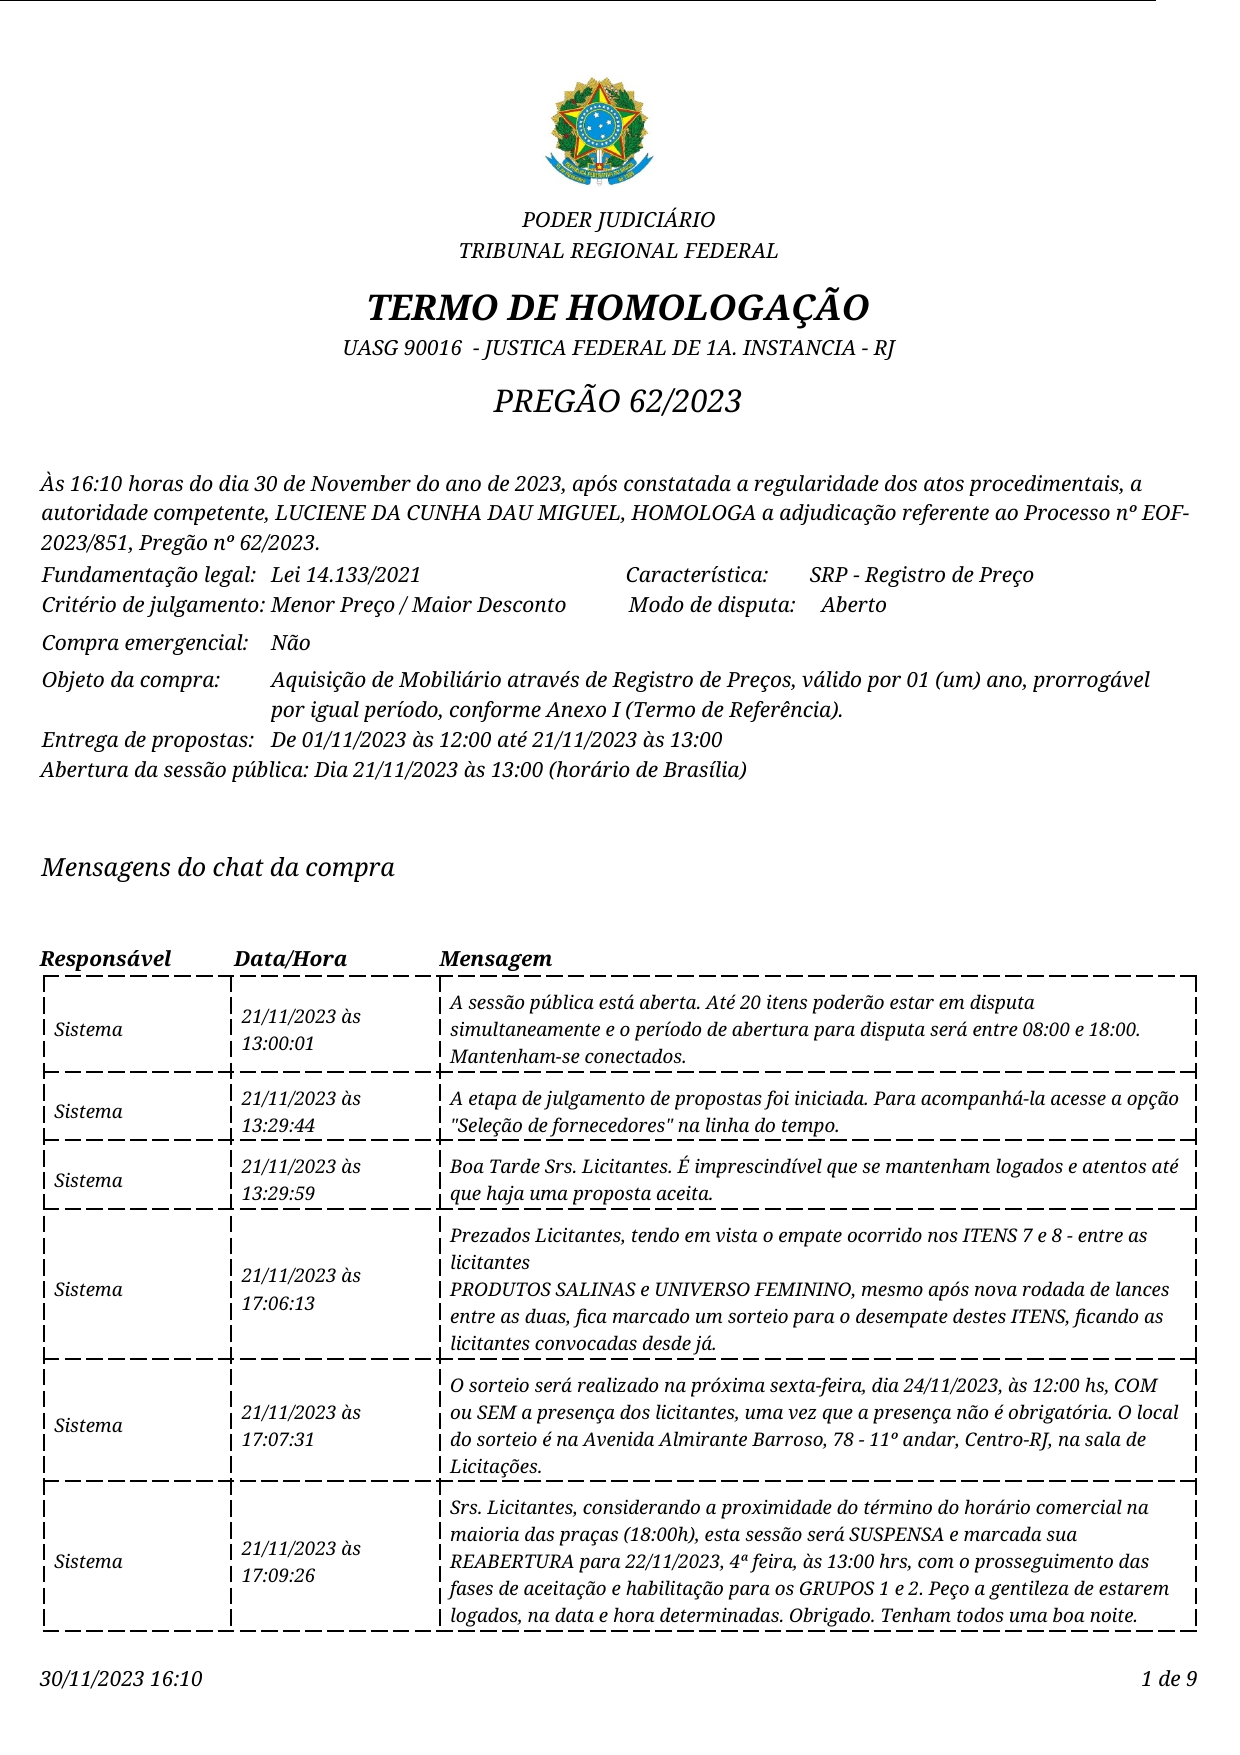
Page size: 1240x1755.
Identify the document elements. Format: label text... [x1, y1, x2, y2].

table_cell 21/11/2023 às 17:07:31 [231, 1358, 439, 1480]
table_header Lei 14.133/2021 Característica: SRP - Registro de Preço [271, 560, 1172, 590]
table_cell Critério de julgamento: [42, 590, 271, 628]
subtitle PREGÃO 62/2023 [40, 378, 1200, 421]
subtitle Mensagens do chat da compra [41, 850, 1200, 884]
table_header Sistema [44, 975, 231, 1071]
text TRIBUNAL REGIONAL FEDERAL [40, 236, 1200, 265]
table_cell Prezados Licitantes, tendo em vista o empate ocorrido nos ITENS 7 e 8 - entre as licitantes PRODUTOS SALINAS e UNIVERSO FEMININO, mesmo após nova rodada de lances entre as duas, fica marcado um sorteio para o desempate destes ITENS, ficando as licitantes convocadas desde já. [440, 1208, 1196, 1357]
table_header 21/11/2023 às 13:00:01 [231, 975, 439, 1071]
table_cell Sistema [44, 1208, 231, 1357]
table_cell 21/11/2023 às 13:29:59 [231, 1139, 439, 1208]
text PODER JUDICIÁRIO [40, 205, 1200, 233]
table_cell Sistema [44, 1480, 231, 1629]
text UASG 90016 - JUSTICA FEDERAL DE 1A. INSTANCIA - RJ [40, 333, 1200, 361]
table_cell Aquisição de Mobiliário através de Registro de Preços, válido por 01 (um) ano, prorrogável por igual período, conforme Anexo I (Termo de Referência). [271, 665, 1172, 726]
table_cell Sistema [44, 1139, 231, 1208]
table_cell De 01/11/2023 às 12:00 até 21/11/2023 às 13:00 [271, 726, 1172, 756]
table_cell Boa Tarde Srs. Licitantes. É imprescindível que se mantenham logados e atentos até que haja uma proposta aceita. [440, 1139, 1196, 1208]
table_cell Sistema [44, 1071, 231, 1139]
subtitle TERMO DE HOMOLOGAÇÃO [40, 282, 1200, 330]
text Às 16:10 horas do dia 30 de November do ano de 2023, após constatada a regularidade dos atos procedimentais, a autoridade competente, LUCIENE DA CUNHA DAU MIGUEL, HOMOLOGA a adjudicação referente ao Processo nº EOF-2023/851, Pregão nº 62/2023. [40, 469, 1200, 556]
table_cell Sistema [44, 1358, 231, 1480]
table_header A sessão pública está aberta. Até 20 itens poderão estar em disputa simultaneamente e o período de abertura para disputa será entre 08:00 e 18:00. Mantenham-se conectados. [440, 975, 1196, 1071]
table_cell Não [271, 628, 1172, 665]
table_cell Menor Preço / Maior Desconto Modo de disputa: Aberto [271, 590, 1172, 628]
table_cell Entrega de propostas: [42, 726, 271, 756]
text Abertura da sessão pública: Dia 21/11/2023 às 13:00 (horário de Brasília) [40, 756, 1200, 784]
table_cell O sorteio será realizado na próxima sexta-feira, dia 24/11/2023, às 12:00 hs, COM ou SEM a presença dos licitantes, uma vez que a presença não é obrigatória. O local do sorteio é na Avenida Almirante Barroso, 78 - 11º andar, Centro-RJ, na sala de Licitações. [440, 1358, 1196, 1480]
table_cell 21/11/2023 às 13:29:44 [231, 1071, 439, 1139]
table_cell Srs. Licitantes, considerando a proximidade do término do horário comercial na maioria das praças (18:00h), esta sessão será SUSPENSA e marcada sua REABERTURA para 22/11/2023, 4ª feira, às 13:00 hrs, com o prosseguimento das fases de aceitação e habilitação para os GRUPOS 1 e 2. Peço a gentileza de estarem logados, na data e hora determinadas. Obrigado. Tenham todos uma boa noite. [440, 1480, 1196, 1629]
table_cell Compra emergencial: [42, 628, 271, 665]
text Responsável Data/Hora Mensagem [39, 944, 1200, 973]
table_header Fundamentação legal: [42, 560, 271, 590]
table_cell Objeto da compra: [42, 665, 271, 726]
table_cell 21/11/2023 às 17:06:13 [231, 1208, 439, 1357]
table_cell A etapa de julgamento de propostas foi iniciada. Para acompanhá-la acesse a opção "Seleção de fornecedores" na linha do tempo. [440, 1071, 1196, 1139]
table_cell 21/11/2023 às 17:09:26 [231, 1480, 439, 1629]
